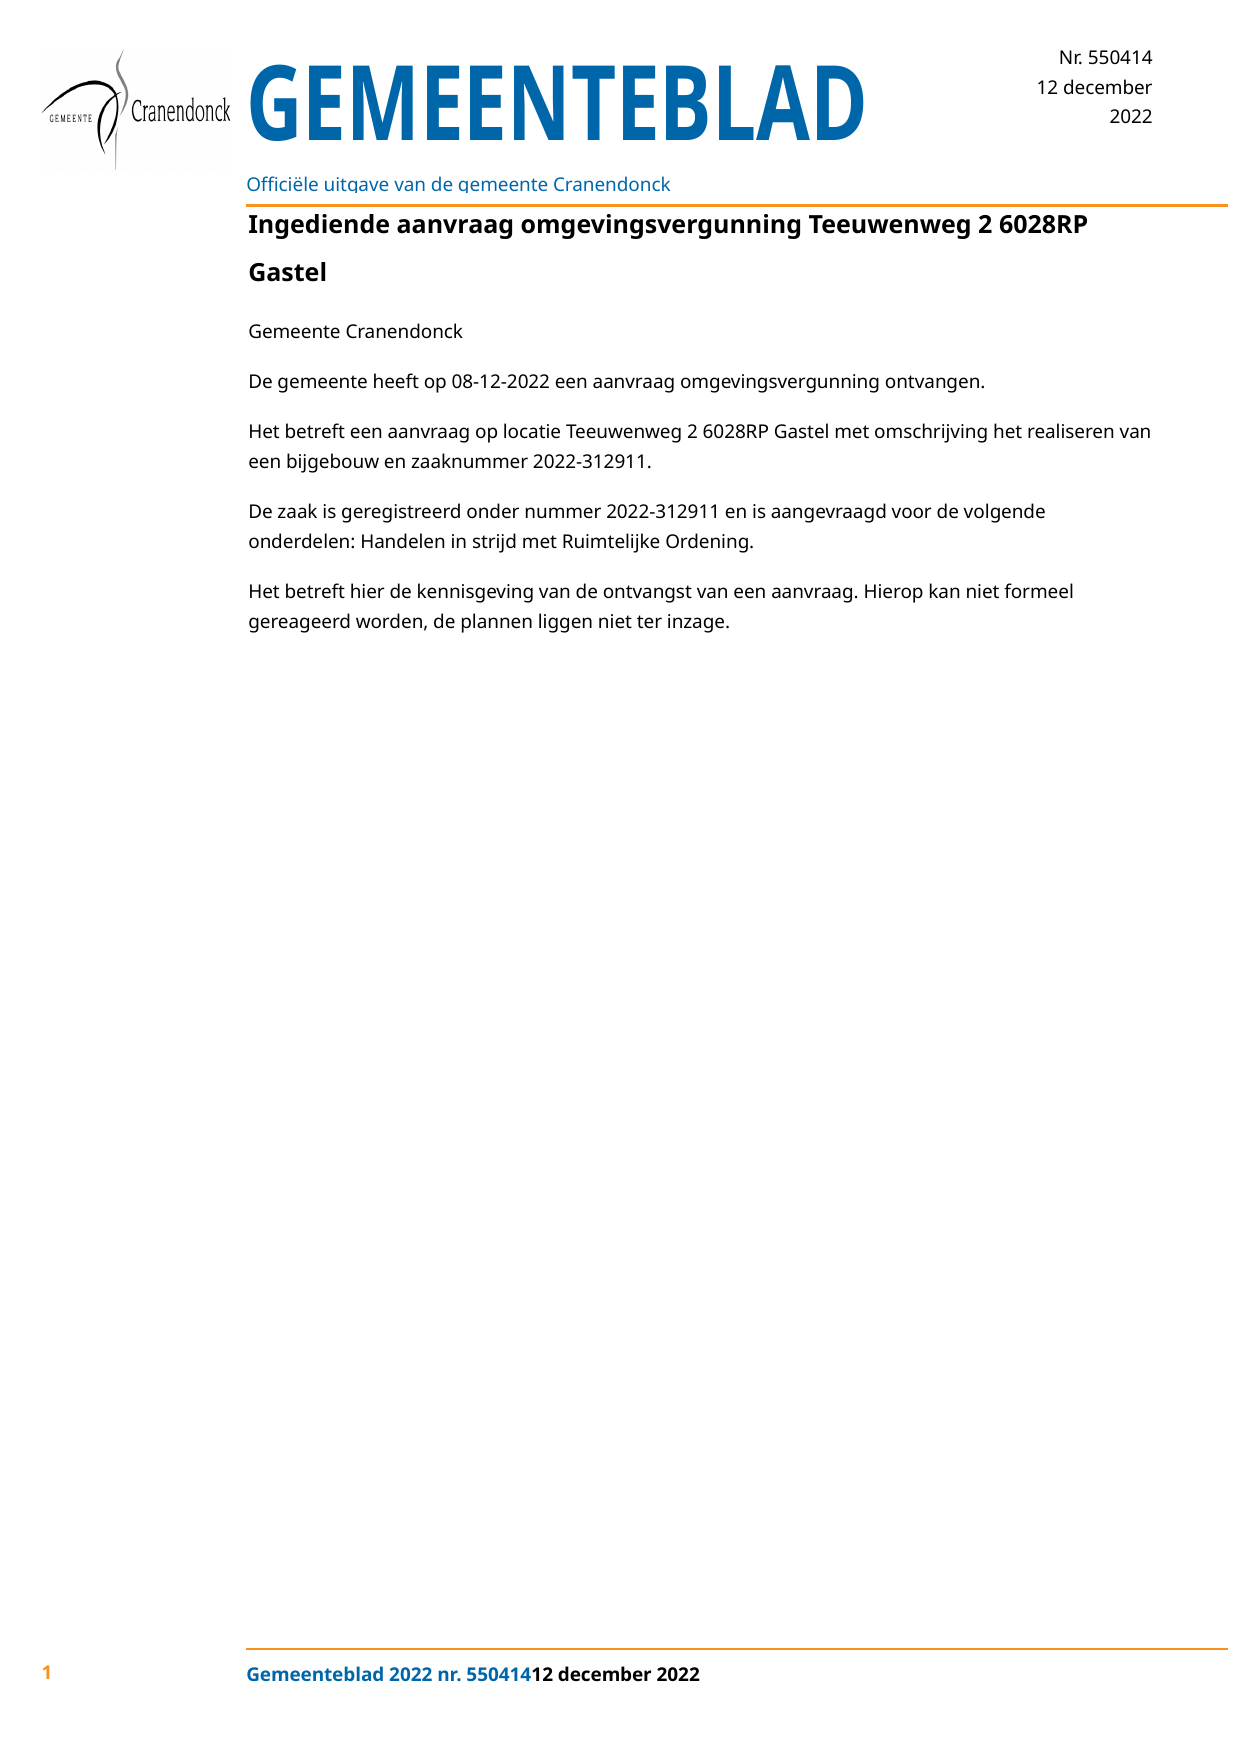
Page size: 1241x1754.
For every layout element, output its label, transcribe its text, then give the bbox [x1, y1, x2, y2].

text Gemeente Cranendonck [248, 318, 1152, 344]
text De zaak is geregistreerd onder nummer 2022-312911 en is aangevraagd voor de volgende onderdelen: Handelen in strijd met Ruimtelijke Ordening. [248, 499, 1152, 554]
text Het betreft hier de kennisgeving van de ontvangst van een aanvraag. Hierop kan niet formeel gereageerd worden, de plannen liggen niet ter inzage. [248, 579, 1152, 634]
picture [41, 47, 231, 172]
text Het betreft een aanvraag op locatie Teeuwenweg 2 6028RP Gastel met omschrijving het realiseren van een bijgebouw en zaaknummer 2022-312911. [248, 419, 1152, 474]
text De gemeente heeft op 08-12-2022 een aanvraag omgevingsvergunning ontvangen. [248, 368, 1152, 394]
text Ingediende aanvraag omgevingsvergunning Teeuwenweg 2 6028RP Gastel [248, 207, 1152, 288]
